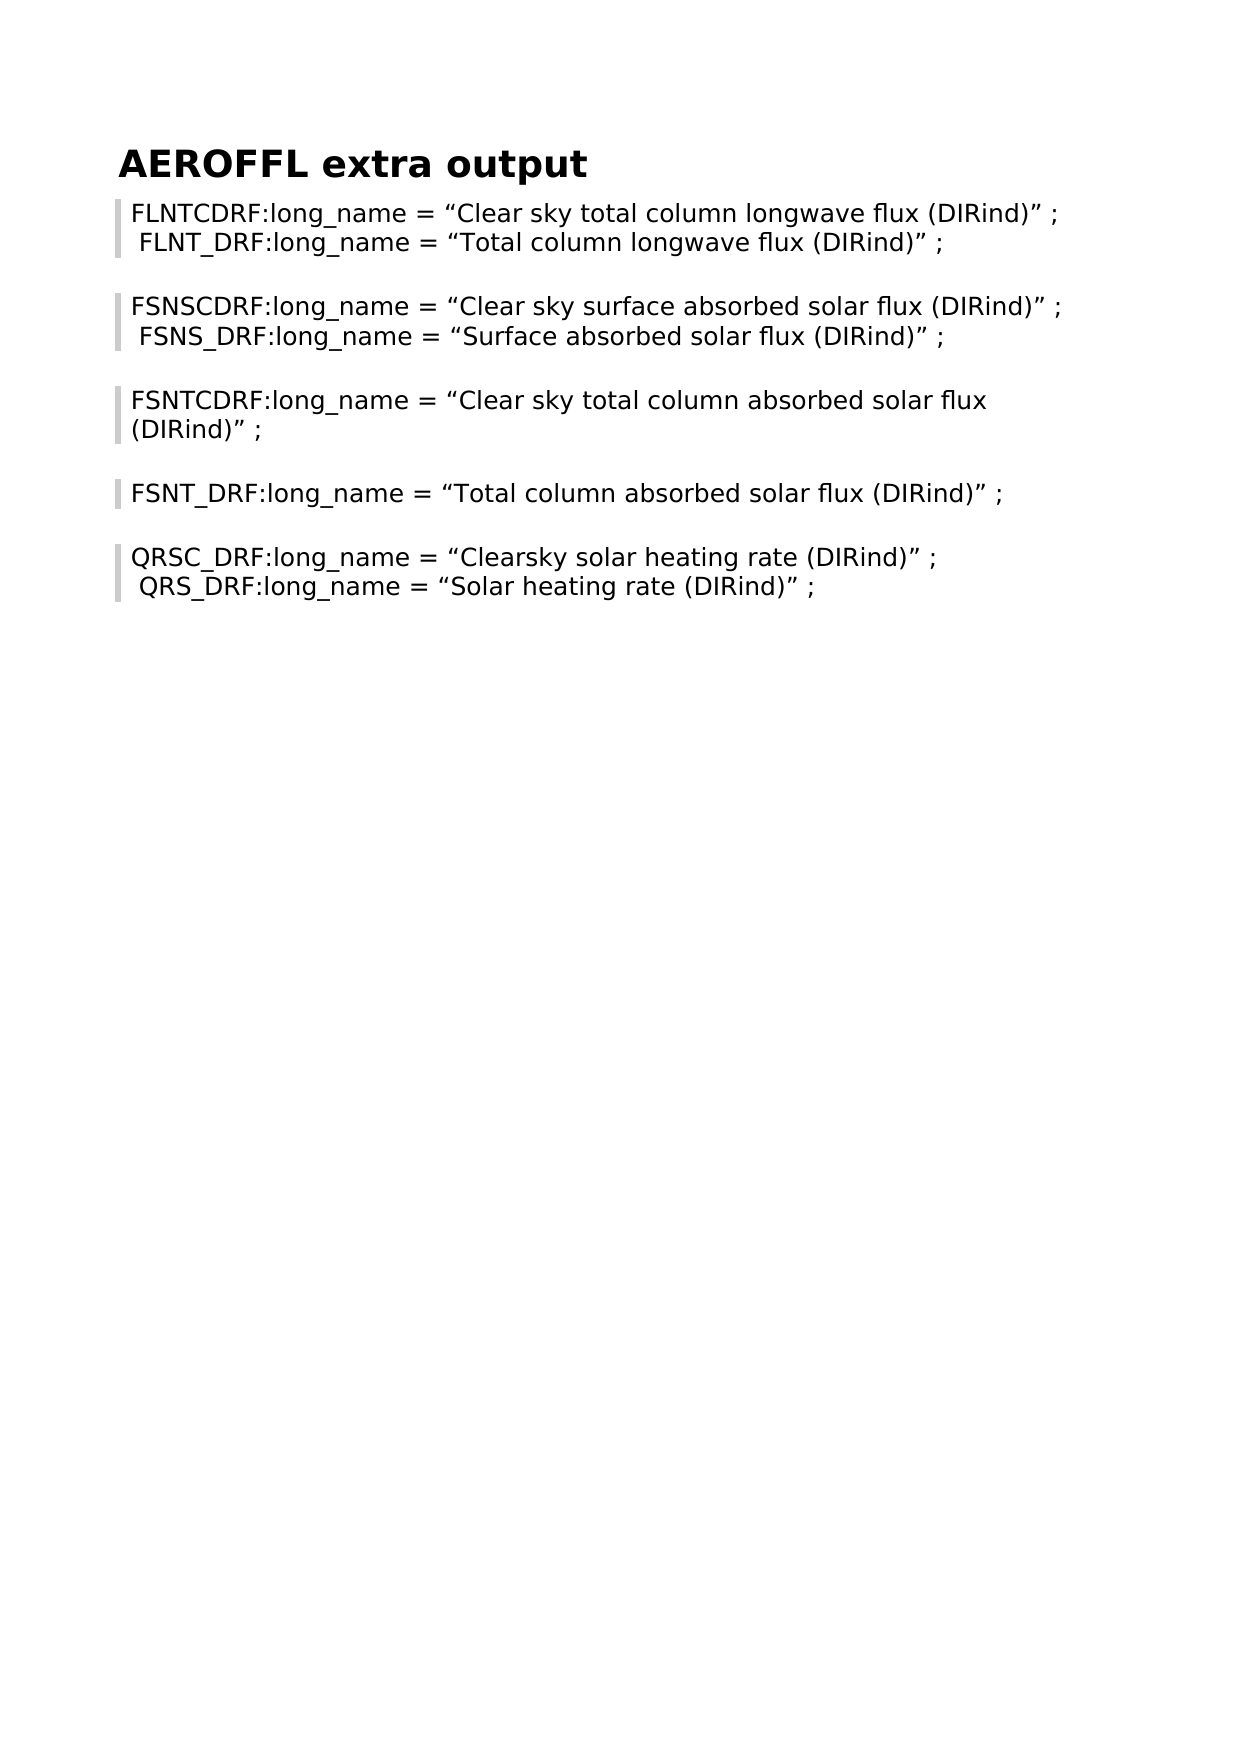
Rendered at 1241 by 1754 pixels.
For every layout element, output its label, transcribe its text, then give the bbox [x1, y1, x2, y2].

table_header FSNTCDRF:long_name = “Clear sky total column absorbed solar flux (DIRind)” ; [121, 386, 1122, 444]
table_header FSNSCDRF:long_name = “Clear sky surface absorbed solar flux (DIRind)” ; FSNS_DRF:long_name = “Surface absorbed solar flux (DIRind)” ; [121, 293, 1122, 351]
table_header FSNT_DRF:long_name = “Total column absorbed solar flux (DIRind)” ; [121, 479, 1122, 508]
table_header FLNTCDRF:long_name = “Clear sky total column longwave flux (DIRind)” ; FLNT_DRF:long_name = “Total column longwave flux (DIRind)” ; [121, 199, 1122, 258]
table_header QRSC_DRF:long_name = “Clearsky solar heating rate (DIRind)” ; QRS_DRF:long_name = “Solar heating rate (DIRind)” ; [121, 544, 1122, 602]
subtitle AEROFFL extra output [118, 143, 1122, 187]
